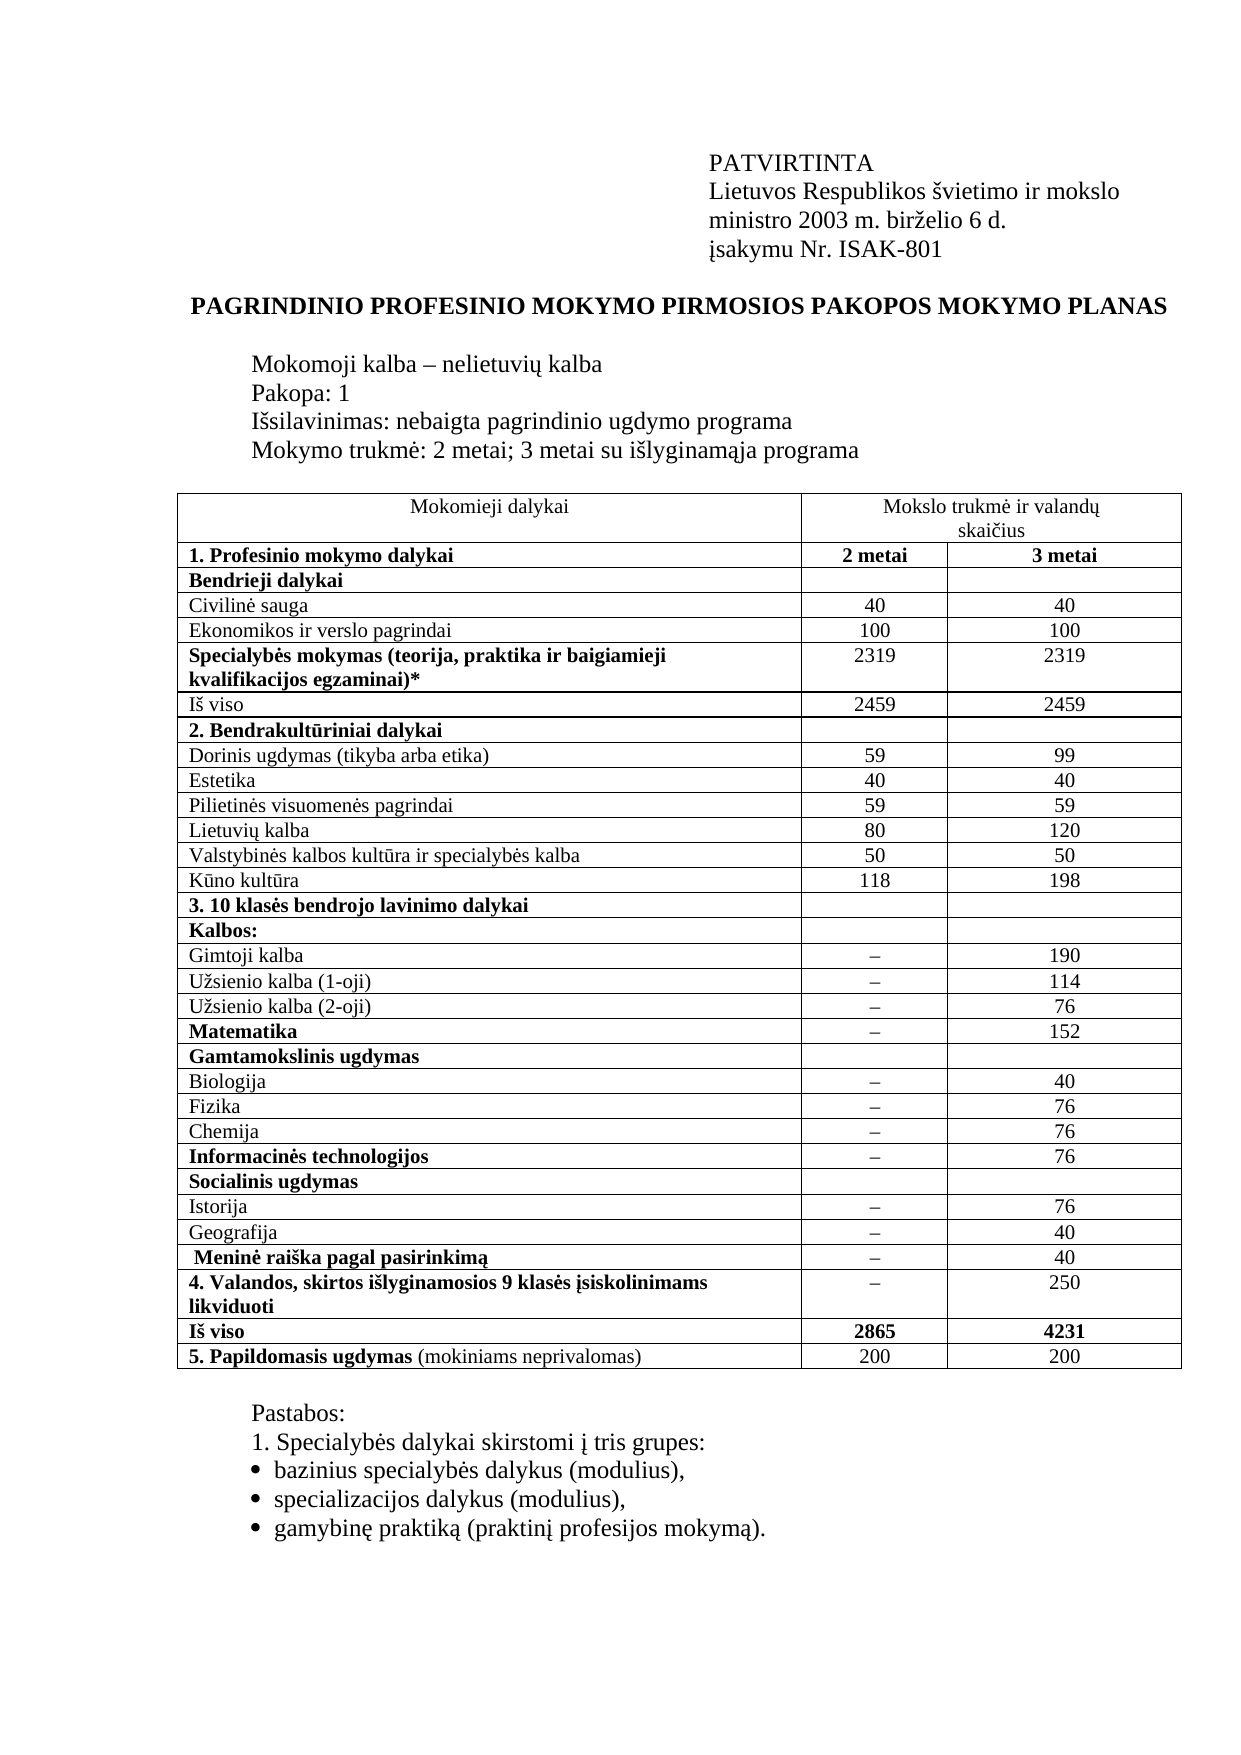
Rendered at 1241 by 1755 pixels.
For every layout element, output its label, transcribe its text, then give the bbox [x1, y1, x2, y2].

table_cell 250 [948, 1270, 1181, 1318]
table_cell 3 metai [948, 543, 1181, 567]
table_cell – [802, 969, 947, 993]
table_cell 2459 [948, 693, 1181, 716]
table_cell Fizika [178, 1094, 801, 1118]
table_cell 100 [948, 618, 1181, 642]
table_cell Dorinis ugdymas (tikyba arba etika) [178, 743, 801, 767]
table_cell [948, 1044, 1181, 1068]
table_cell [802, 1044, 947, 1068]
table_cell Specialybės mokymas (teorija, praktika ir baigiamieji kvalifikacijos egzaminai)* [178, 643, 801, 691]
table_cell Pilietinės visuomenės pagrindai [178, 793, 801, 817]
table_cell Bendrieji dalykai [178, 568, 801, 592]
table_cell Socialinis ugdymas [178, 1169, 801, 1193]
table_cell Istorija [178, 1195, 801, 1218]
table_cell 59 [948, 793, 1181, 817]
table_cell 40 [948, 1220, 1181, 1244]
table_cell – [802, 994, 947, 1018]
table_cell 40 [802, 768, 947, 792]
table_cell Užsienio kalba (1-oji) [178, 969, 801, 993]
text bazinius specialybės dalykus (modulius), [177, 1455, 1181, 1484]
table_cell 200 [948, 1344, 1181, 1368]
table_cell – [802, 1094, 947, 1118]
table_cell 5. Papildomasis ugdymas (mokiniams neprivalomas) [178, 1344, 801, 1368]
table_cell 59 [802, 743, 947, 767]
table_cell – [802, 1069, 947, 1093]
table_cell 2865 [802, 1319, 947, 1343]
table_cell [802, 718, 947, 742]
table_cell Estetika [178, 768, 801, 792]
table_cell 2319 [948, 643, 1181, 691]
table_cell [948, 893, 1181, 917]
table_cell 100 [802, 618, 947, 642]
text įsakymu Nr. ISAK-801 [177, 234, 1181, 263]
table_cell Chemija [178, 1119, 801, 1143]
text Pakopa: 1 [177, 378, 1181, 406]
text Išsilavinimas: nebaigta pagrindinio ugdymo programa [177, 406, 1181, 435]
table_cell – [802, 1195, 947, 1218]
table_cell Geografija [178, 1220, 801, 1244]
table_cell Kalbos: [178, 918, 801, 942]
table_cell [802, 568, 947, 592]
table_cell 4. Valandos, skirtos išlyginamosios 9 klasės įsiskolinimams likviduoti [178, 1270, 801, 1318]
table_cell Civilinė sauga [178, 593, 801, 617]
table_cell [948, 1169, 1181, 1193]
table_cell 40 [802, 593, 947, 617]
table_cell 190 [948, 944, 1181, 967]
table_cell 99 [948, 743, 1181, 767]
table_cell Ekonomikos ir verslo pagrindai [178, 618, 801, 642]
table_cell – [802, 1245, 947, 1269]
table_cell [802, 1169, 947, 1193]
table_cell Informacinės technologijos [178, 1144, 801, 1168]
text Pastabos: [177, 1398, 1181, 1427]
table_cell 76 [948, 994, 1181, 1018]
table_cell [802, 893, 947, 917]
table_cell 3. 10 klasės bendrojo lavinimo dalykai [178, 893, 801, 917]
table_cell 50 [802, 843, 947, 867]
text PAGRINDINIO PROFESINIO MOKYMO PIRMOSIOS PAKOPOS MOKYMO PLANAS [177, 291, 1181, 320]
text specializacijos dalykus (modulius), [177, 1484, 1181, 1513]
table_cell 50 [948, 843, 1181, 867]
text Mokomoji kalba – nelietuvių kalba [177, 349, 1181, 378]
text Mokymo trukmė: 2 metai; 3 metai su išlyginamąja programa [177, 435, 1181, 464]
table_cell Valstybinės kalbos kultūra ir specialybės kalba [178, 843, 801, 867]
text ministro 2003 m. birželio 6 d. [177, 205, 1181, 234]
table_cell 152 [948, 1019, 1181, 1043]
table_cell 2. Bendrakultūriniai dalykai [178, 718, 801, 742]
table_cell 114 [948, 969, 1181, 993]
table_cell Kūno kultūra [178, 868, 801, 892]
table_cell Lietuvių kalba [178, 818, 801, 842]
table_cell 118 [802, 868, 947, 892]
table_cell – [802, 1270, 947, 1318]
table_cell [948, 918, 1181, 942]
table_cell 40 [948, 1245, 1181, 1269]
table_cell 76 [948, 1144, 1181, 1168]
table_cell 198 [948, 868, 1181, 892]
table_cell [802, 918, 947, 942]
table_cell – [802, 1119, 947, 1143]
table_cell 40 [948, 1069, 1181, 1093]
table_cell Iš viso [178, 693, 801, 716]
table_cell Matematika [178, 1019, 801, 1043]
table_cell 40 [948, 768, 1181, 792]
table_cell 2319 [802, 643, 947, 691]
table_cell – [802, 1019, 947, 1043]
table_cell [948, 718, 1181, 742]
table_header Mokomieji dalykai [178, 494, 801, 542]
table_cell Gamtamokslinis ugdymas [178, 1044, 801, 1068]
table_cell Meninė raiška pagal pasirinkimą [178, 1245, 801, 1269]
text 1. Specialybės dalykai skirstomi į tris grupes: [177, 1427, 1181, 1455]
table_cell 2 metai [802, 543, 947, 567]
table_cell 76 [948, 1094, 1181, 1118]
table_cell – [802, 1220, 947, 1244]
table_cell 2459 [802, 693, 947, 716]
table_header Mokslo trukmė ir valandų skaičius [802, 494, 1181, 542]
table_cell 59 [802, 793, 947, 817]
table_cell 40 [948, 593, 1181, 617]
table_cell Iš viso [178, 1319, 801, 1343]
table_cell 76 [948, 1119, 1181, 1143]
table_cell Biologija [178, 1069, 801, 1093]
table_cell 1. Profesinio mokymo dalykai [178, 543, 801, 567]
table_cell Užsienio kalba (2-oji) [178, 994, 801, 1018]
table_cell 120 [948, 818, 1181, 842]
text Lietuvos Respublikos švietimo ir mokslo [177, 176, 1181, 205]
text PATVIRTINTA [709, 148, 1181, 176]
table_cell 76 [948, 1195, 1181, 1218]
table_cell Gimtoji kalba [178, 944, 801, 967]
table_cell [948, 568, 1181, 592]
table_cell 80 [802, 818, 947, 842]
table_cell 4231 [948, 1319, 1181, 1343]
text gamybinę praktiką (praktinį profesijos mokymą). [177, 1513, 1181, 1542]
table_cell – [802, 944, 947, 967]
table_cell 200 [802, 1344, 947, 1368]
table_cell – [802, 1144, 947, 1168]
